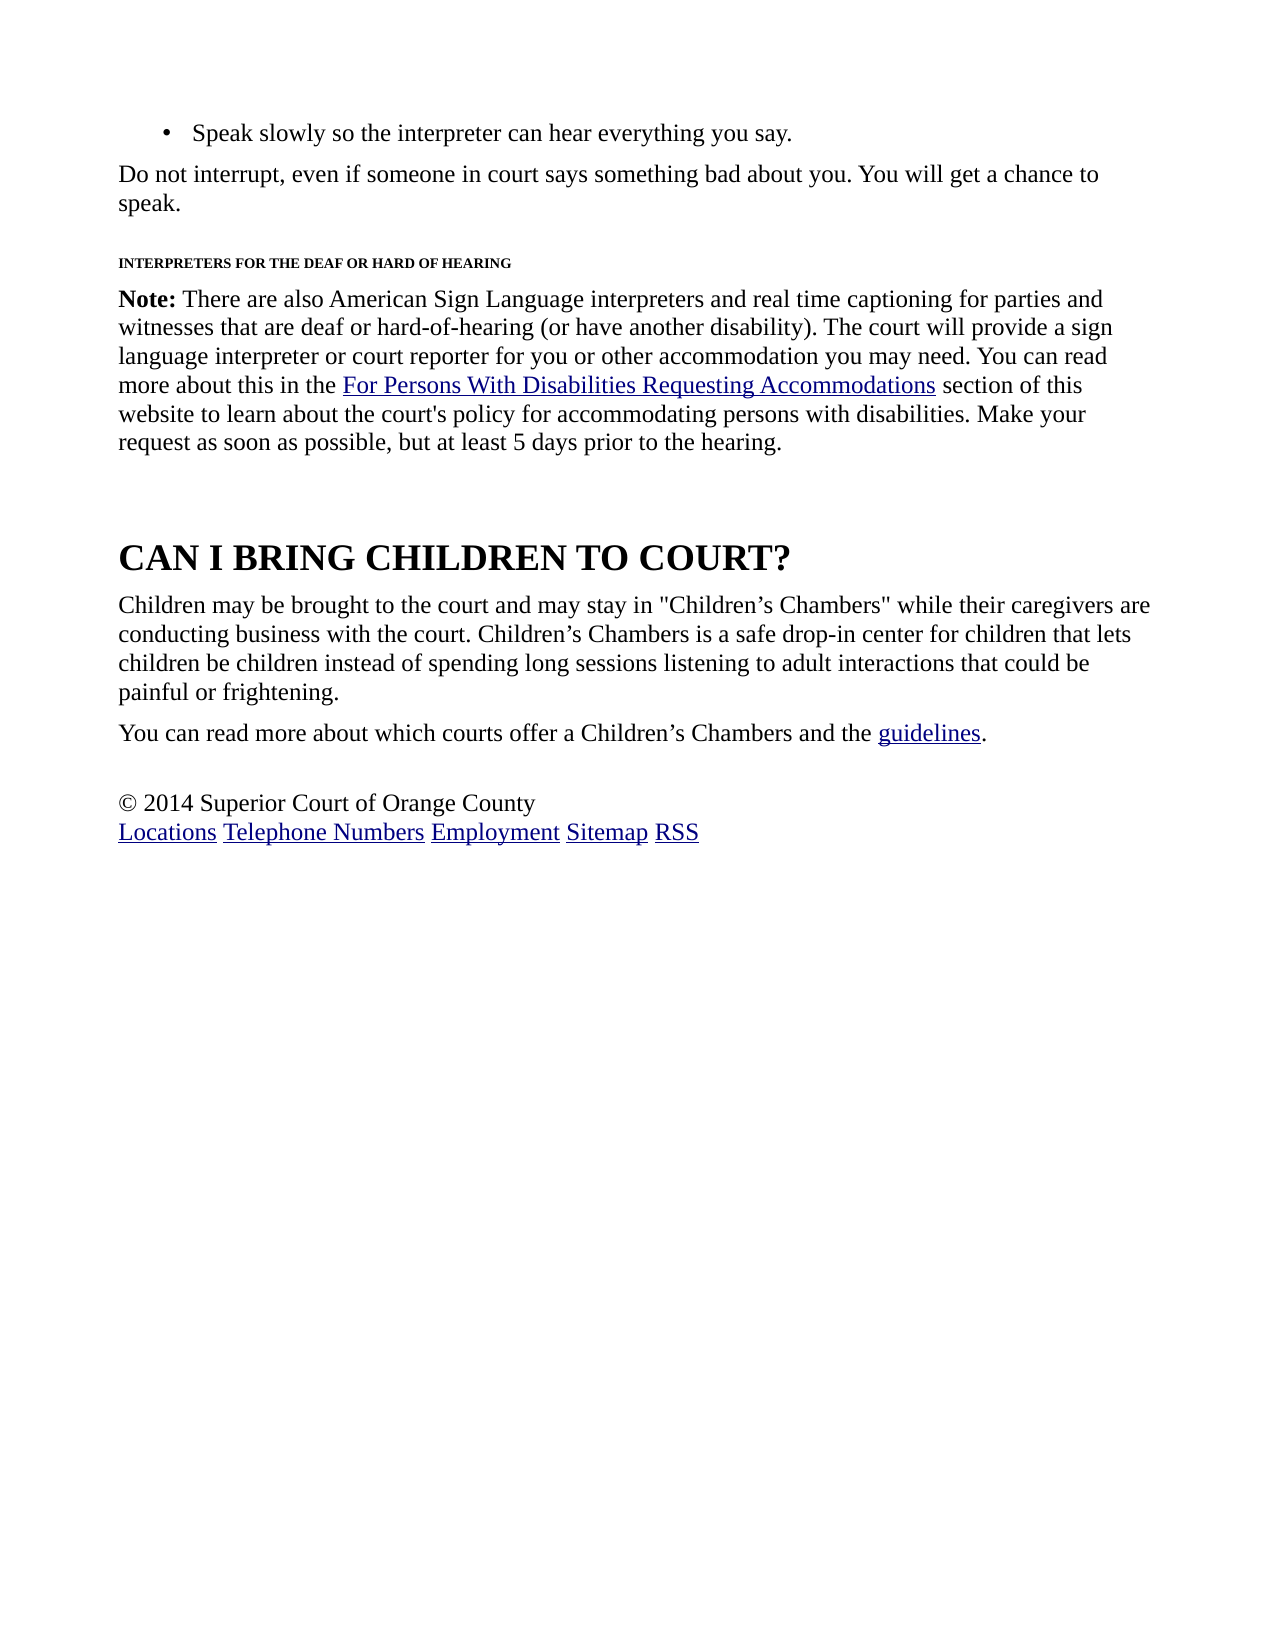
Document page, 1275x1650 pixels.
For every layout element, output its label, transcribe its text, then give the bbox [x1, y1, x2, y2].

text You can read more about which courts offer a Children’s Chambers and the guidelines. [118, 718, 1157, 747]
subtitle INTERPRETERS FOR THE DEAF OR HARD OF HEARING [118, 254, 1157, 271]
text Locations Telephone Numbers Employment Sitemap RSS [118, 817, 1157, 846]
text © 2014 Superior Court of Orange County [118, 788, 1157, 817]
subtitle CAN I BRING CHILDREN TO COURT? [118, 535, 1157, 578]
text Note: There are also American Sign Language interpreters and real time captioning for parties and witnesses that are deaf or hard-of-hearing (or have another disability). The court will provide a sign language interpreter or court reporter for you or other accommodation you may need. You can read more about this in the For Persons With Disabilities Requesting Accommodations section of this website to learn about the court's policy for accommodating persons with disabilities. Make your request as soon as possible, but at least 5 days prior to the hearing. [118, 284, 1157, 456]
list Speak slowly so the interpreter can hear everything you say. [162, 118, 1157, 147]
text Children may be brought to the court and may stay in "Children’s Chambers" while their caregivers are conducting business with the court. Children’s Chambers is a safe drop-in center for children that lets children be children instead of spending long sessions listening to adult interactions that could be painful or frightening. [118, 591, 1157, 706]
text Do not interrupt, even if someone in court says something bad about you. You will get a chance to speak. [118, 159, 1157, 217]
